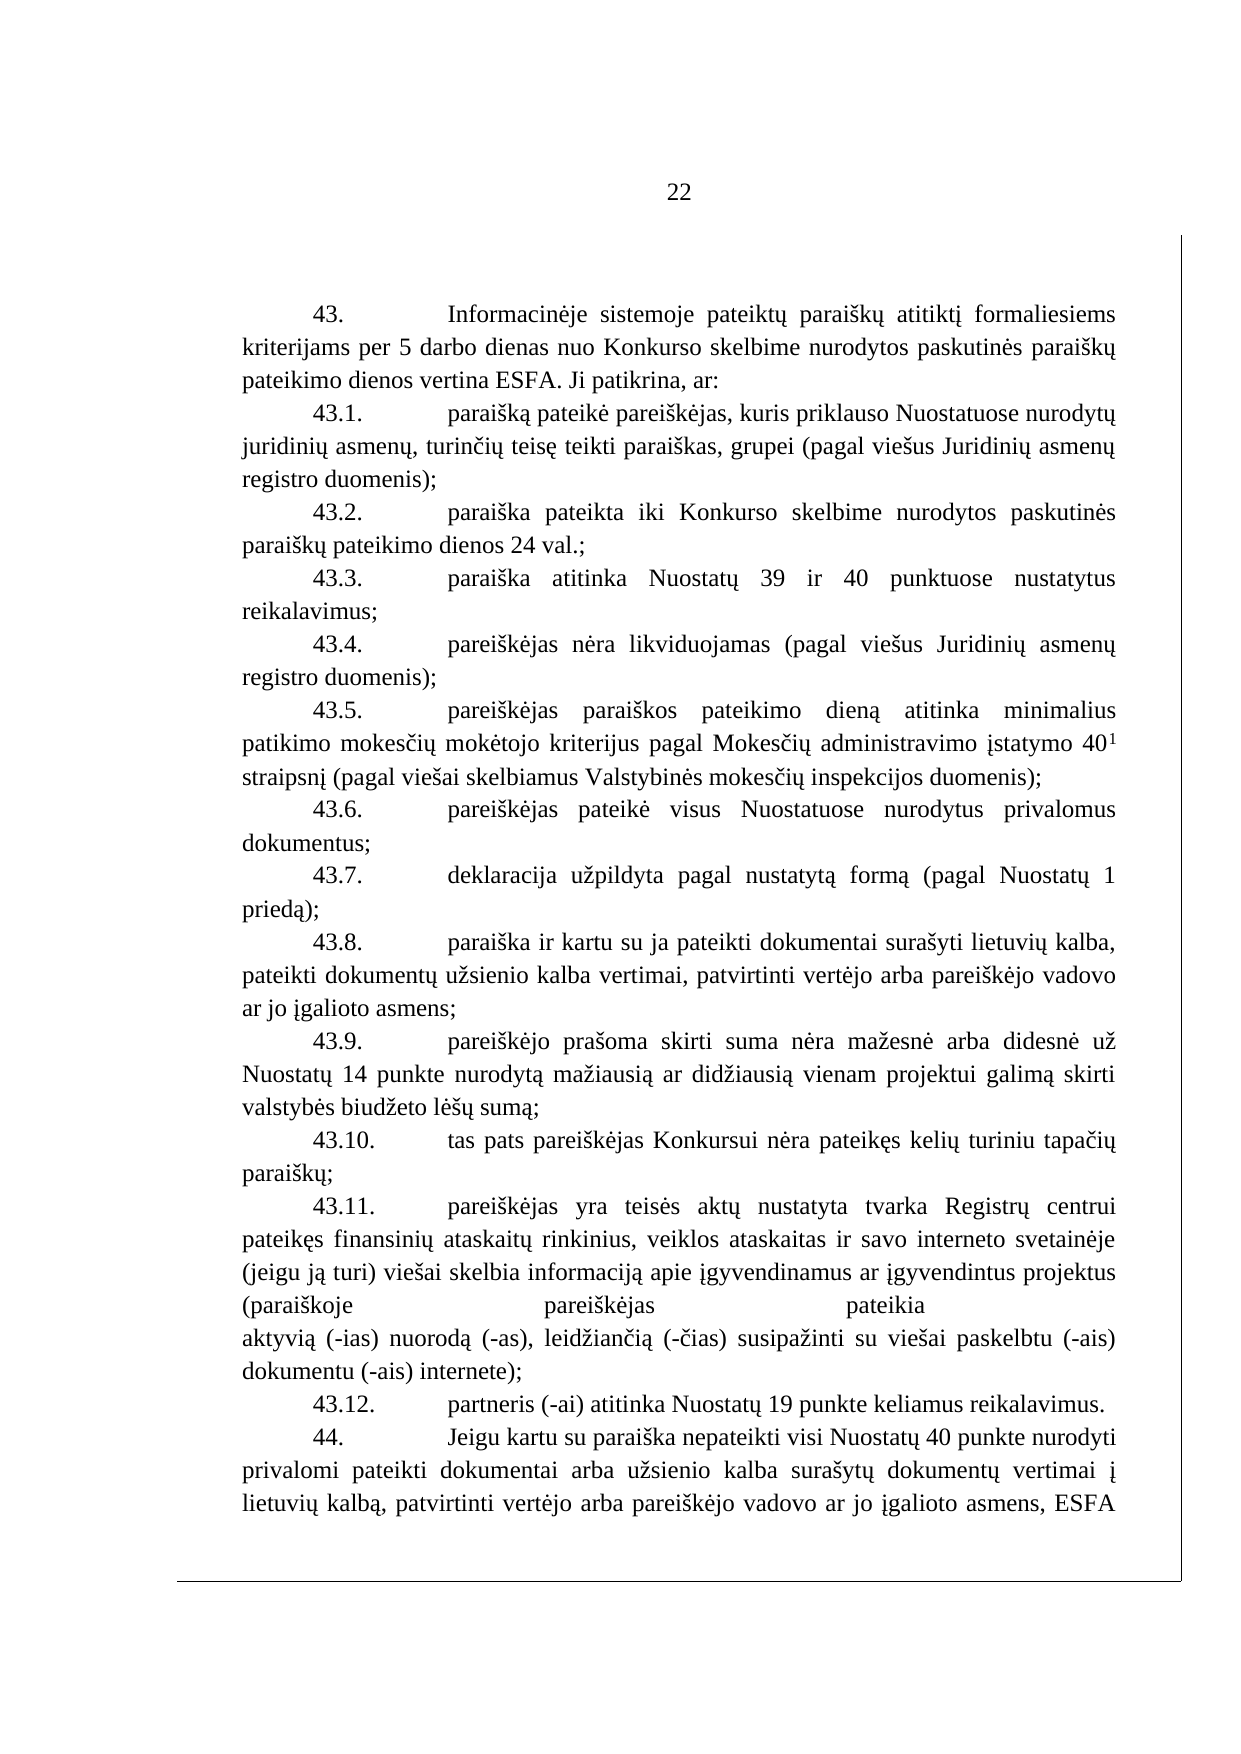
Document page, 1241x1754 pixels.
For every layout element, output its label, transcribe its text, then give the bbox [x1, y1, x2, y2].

text 43.5. pareiškėjas paraiškos pateikimo dieną atitinka minimalius patikimo mokesčių mokėtojo kriterijus pagal Mokesčių administravimo įstatymo 401 straipsnį (pagal viešai skelbiamus Valstybinės mokesčių inspekcijos duomenis); [177, 631, 1181, 730]
text 43. Informacinėje sistemoje pateiktų paraiškų atitiktį formaliesiems kriterijams per 5 darbo dienas nuo Konkurso skelbime nurodytos paskutinės paraiškų pateikimo dienos vertina ESFA. Ji patikrina, ar: [177, 235, 1181, 334]
text 43.7. deklaracija užpildyta pagal nustatytą formą (pagal Nuostatų 1 priedą); [177, 796, 1181, 862]
text 43.12. partneris (-ai) atitinka Nuostatų 19 punkte keliamus reikalavimus. [177, 1324, 1181, 1357]
text 43.8. paraiška ir kartu su ja pateikti dokumentai surašyti lietuvių kalba, pateikti dokumentų užsienio kalba vertimai, patvirtinti vertėjo arba pareiškėjo vadovo ar jo įgalioto asmens; [177, 862, 1181, 961]
text 44. Jeigu kartu su paraiška nepateikti visi Nuostatų 40 punkte nurodyti privalomi pateikti dokumentai arba užsienio kalba surašytų dokumentų vertimai į lietuvių kalbą, patvirtinti vertėjo arba pareiškėjo vadovo ar jo įgalioto asmens, ESFA raštu kreipiasi į pareiškėją, nurodydama jam pateikti privalomus dokumentus per 3 darbo dienas nuo nurodymo gavimo dienos. ESFA prašo pareiškėjo pateikti trūkstamus dokumentus vieną kartą. [177, 1357, 1181, 1581]
text 43.3. paraiška atitinka Nuostatų 39 ir 40 punktuose nustatytus reikalavimus; [177, 499, 1181, 565]
text 43.4. pareiškėjas nėra likviduojamas (pagal viešus Juridinių asmenų registro duomenis); [177, 565, 1181, 631]
text 43.11. pareiškėjas yra teisės aktų nustatyta tvarka Registrų centrui pateikęs finansinių ataskaitų rinkinius, veiklos ataskaitas ir savo interneto svetainėje (jeigu ją turi) viešai skelbia informaciją apie įgyvendinamus ar įgyvendintus projektus (paraiškoje pareiškėjas pateikia aktyvią (-ias) nuorodą (-as), leidžiančią (-čias) susipažinti su viešai paskelbtu (-ais) dokumentu (-ais) internete); [177, 1126, 1181, 1324]
text 43.10. tas pats pareiškėjas Konkursui nėra pateikęs kelių turiniu tapačių paraiškų; [177, 1060, 1181, 1126]
text 43.2. paraiška pateikta iki Konkurso skelbime nurodytos paskutinės paraiškų pateikimo dienos 24 val.; [177, 433, 1181, 499]
text 43.9. pareiškėjo prašoma skirti suma nėra mažesnė arba didesnė už Nuostatų 14 punkte nurodytą mažiausią ar didžiausią vienam projektui galimą skirti valstybės biudžeto lėšų sumą; [177, 961, 1181, 1060]
text 43.6. pareiškėjas pateikė visus Nuostatuose nurodytus privalomus dokumentus; [177, 730, 1181, 796]
text 43.1. paraišką pateikė pareiškėjas, kuris priklauso Nuostatuose nurodytų juridinių asmenų, turinčių teisę teikti paraiškas, grupei (pagal viešus Juridinių asmenų registro duomenis); [177, 334, 1181, 433]
